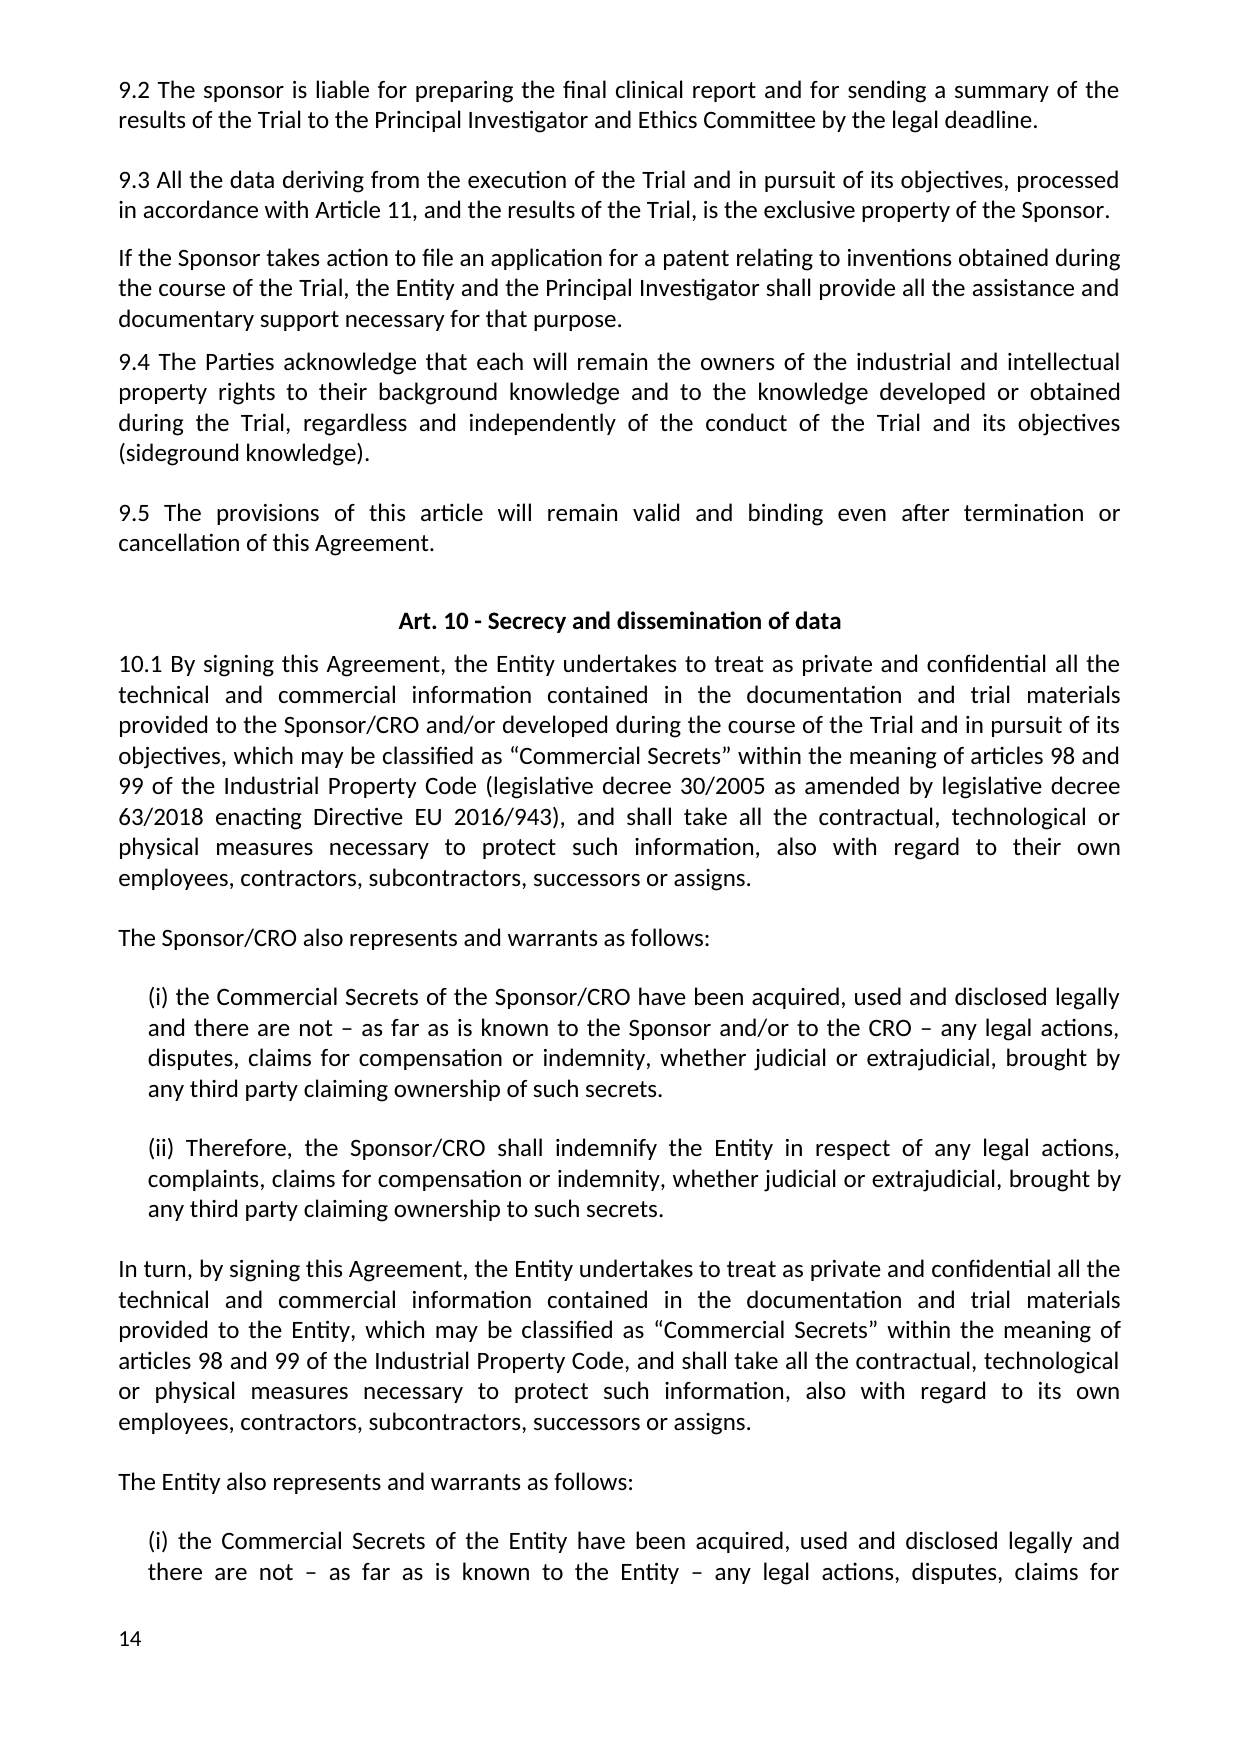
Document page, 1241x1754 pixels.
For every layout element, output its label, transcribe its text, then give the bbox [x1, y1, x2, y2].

text (ii) Therefore, the Sponsor/CRO shall indemnify the Entity in respect of any legal actions, complaints, claims for compensation or indemnity, whether judicial or extrajudicial, brought by any third party claiming ownership to such secrets. [148, 1133, 1122, 1224]
text If the Sponsor takes action to file an application for a patent relating to inventions obtained during the course of the Trial, the Entity and the Principal Investigator shall provide all the assistance and documentary support necessary for that purpose. [118, 242, 1122, 333]
text 9.4 The Parties acknowledge that each will remain the owners of the industrial and intellectual property rights to their background knowledge and to the knowledge developed or obtained during the Trial, regardless and independently of the conduct of the Trial and its objectives (sideground knowledge). [118, 346, 1122, 468]
text 9.2 The sponsor is liable for preparing the final clinical report and for sending a summary of the results of the Trial to the Principal Investigator and Ethics Committee by the legal deadline. [118, 74, 1122, 135]
text 9.3 All the data deriving from the execution of the Trial and in pursuit of its objectives, processed in accordance with Article 11, and the results of the Trial, is the exclusive property of the Sponsor. [118, 164, 1122, 225]
text (i) the Commercial Secrets of the Entity have been acquired, used and disclosed legally and there are not – as far as is known to the Entity – any legal actions, disputes, claims for [148, 1525, 1122, 1586]
text In turn, by signing this Agreement, the Entity undertakes to treat as private and confidential all the technical and commercial information contained in the documentation and trial materials provided to the Entity, which may be classified as “Commercial Secrets” within the meaning of articles 98 and 99 of the Industrial Property Code, and shall take all the contractual, technological or physical measures necessary to protect such information, also with regard to its own employees, contractors, subcontractors, successors or assigns. [118, 1253, 1122, 1436]
text Art. 10 - Secrecy and dissemination of data [118, 605, 1122, 636]
text The Entity also represents and warrants as follows: [118, 1466, 1122, 1496]
text 10.1 By signing this Agreement, the Entity undertakes to treat as private and confidential all the technical and commercial information contained in the documentation and trial materials provided to the Sponsor/CRO and/or developed during the course of the Trial and in pursuit of its objectives, which may be classified as “Commercial Secrets” within the meaning of articles 98 and 99 of the Industrial Property Code (legislative decree 30/2005 as amended by legislative decree 63/2018 enacting Directive EU 2016/943), and shall take all the contractual, technological or physical measures necessary to protect such information, also with regard to their own employees, contractors, subcontractors, successors or assigns. [118, 648, 1122, 892]
text 9.5 The provisions of this article will remain valid and binding even after termination or cancellation of this Agreement. [118, 497, 1122, 558]
text (i) the Commercial Secrets of the Sponsor/CRO have been acquired, used and disclosed legally and there are not – as far as is known to the Sponsor and/or to the CRO – any legal actions, disputes, claims for compensation or indemnity, whether judicial or extrajudicial, brought by any third party claiming ownership of such secrets. [148, 981, 1122, 1103]
text The Sponsor/CRO also represents and warrants as follows: [118, 922, 1122, 952]
